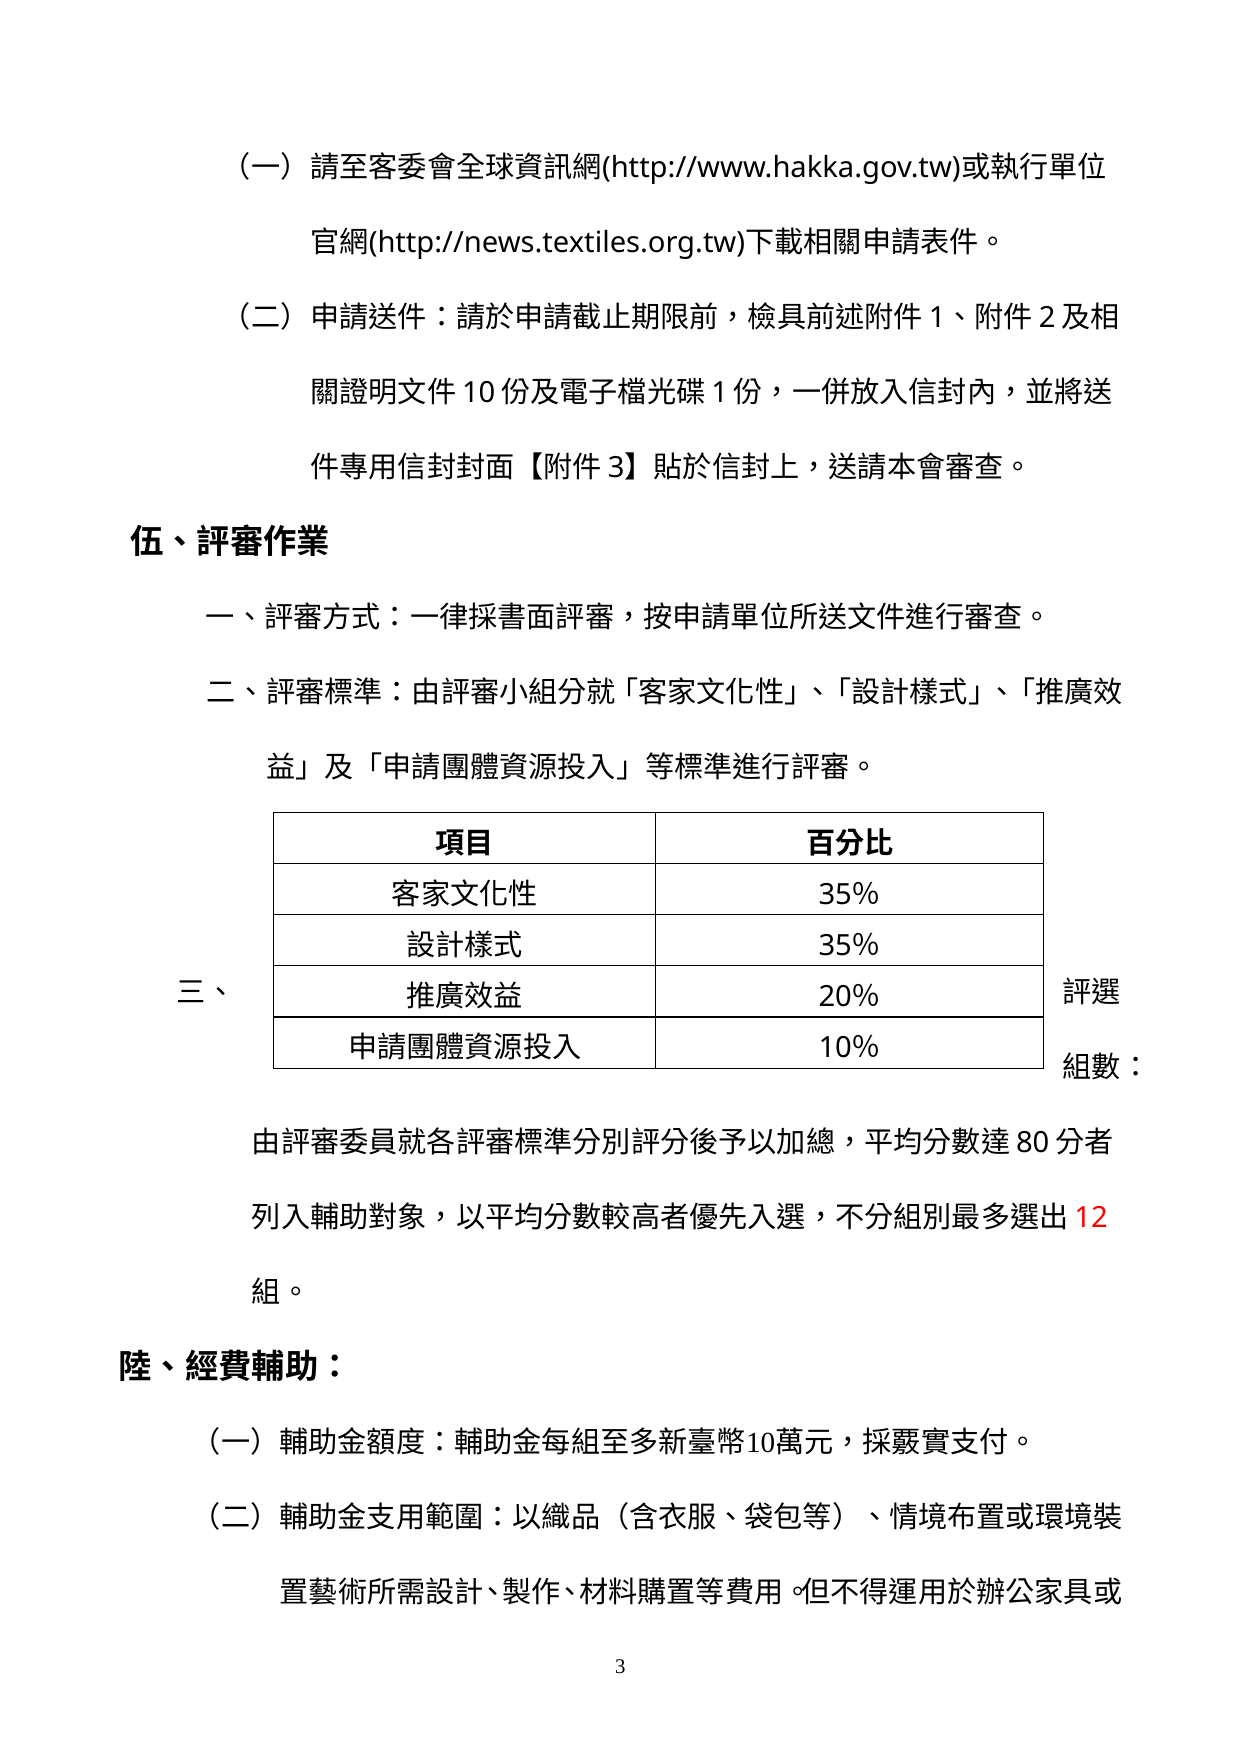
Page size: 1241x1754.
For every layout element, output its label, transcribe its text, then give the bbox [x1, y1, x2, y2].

table_cell 35％ [656, 864, 1043, 914]
text 陸、經費輔助： [118, 1327, 1122, 1402]
table_cell 申請團體資源投入 [274, 1018, 655, 1067]
table_cell 客家文化性 [274, 864, 655, 914]
list 評選組數：由評審委員就各評審標準分別評分後予以加總，平均分數達80分者列入輔助對象，以平均分數較高者優先入選，不分組別最多選出12組。 [177, 952, 1122, 1327]
text 伍、評審作業 [96, 502, 1122, 577]
table_header 百分比 [656, 813, 1043, 863]
table_cell 推廣效益 [274, 966, 655, 1016]
table_cell 設計樣式 [274, 915, 655, 965]
table_cell 10％ [656, 1018, 1043, 1067]
list 請至客委會全球資訊網(http://www.hakka.gov.tw)或執行單位官網(http://news.textiles.org.tw)下載相關申請表件。 [222, 127, 1122, 277]
list 評審標準：由評審小組分就「客家文化性」、「設計樣式」、「推廣效益」及「申請團體資源投入」等標準進行評審。 [207, 652, 1122, 802]
table_cell 35％ [656, 915, 1043, 965]
text （一）輔助金額度：輔助金每組至多新臺幣10萬元，採覈實支付。 [192, 1402, 1122, 1477]
table_cell 20％ [656, 966, 1043, 1016]
table_header 項目 [274, 813, 655, 863]
text 一、評審方式：一律採書面評審，按申請單位所送文件進行審查。 [206, 577, 1122, 652]
list 申請送件：請於申請截止期限前，檢具前述附件1、附件2及相關證明文件10份及電子檔光碟1份，一併放入信封內，並將送件專用信封封面【附件3】貼於信封上，送請本會審查。 [222, 277, 1122, 502]
text （二）輔助金支用範圍：以織品（含衣服、袋包等）、情境布置或環境裝置藝術所需設計、製作、材料購置等費用。但不得運用於辦公家具或 [192, 1477, 1122, 1627]
